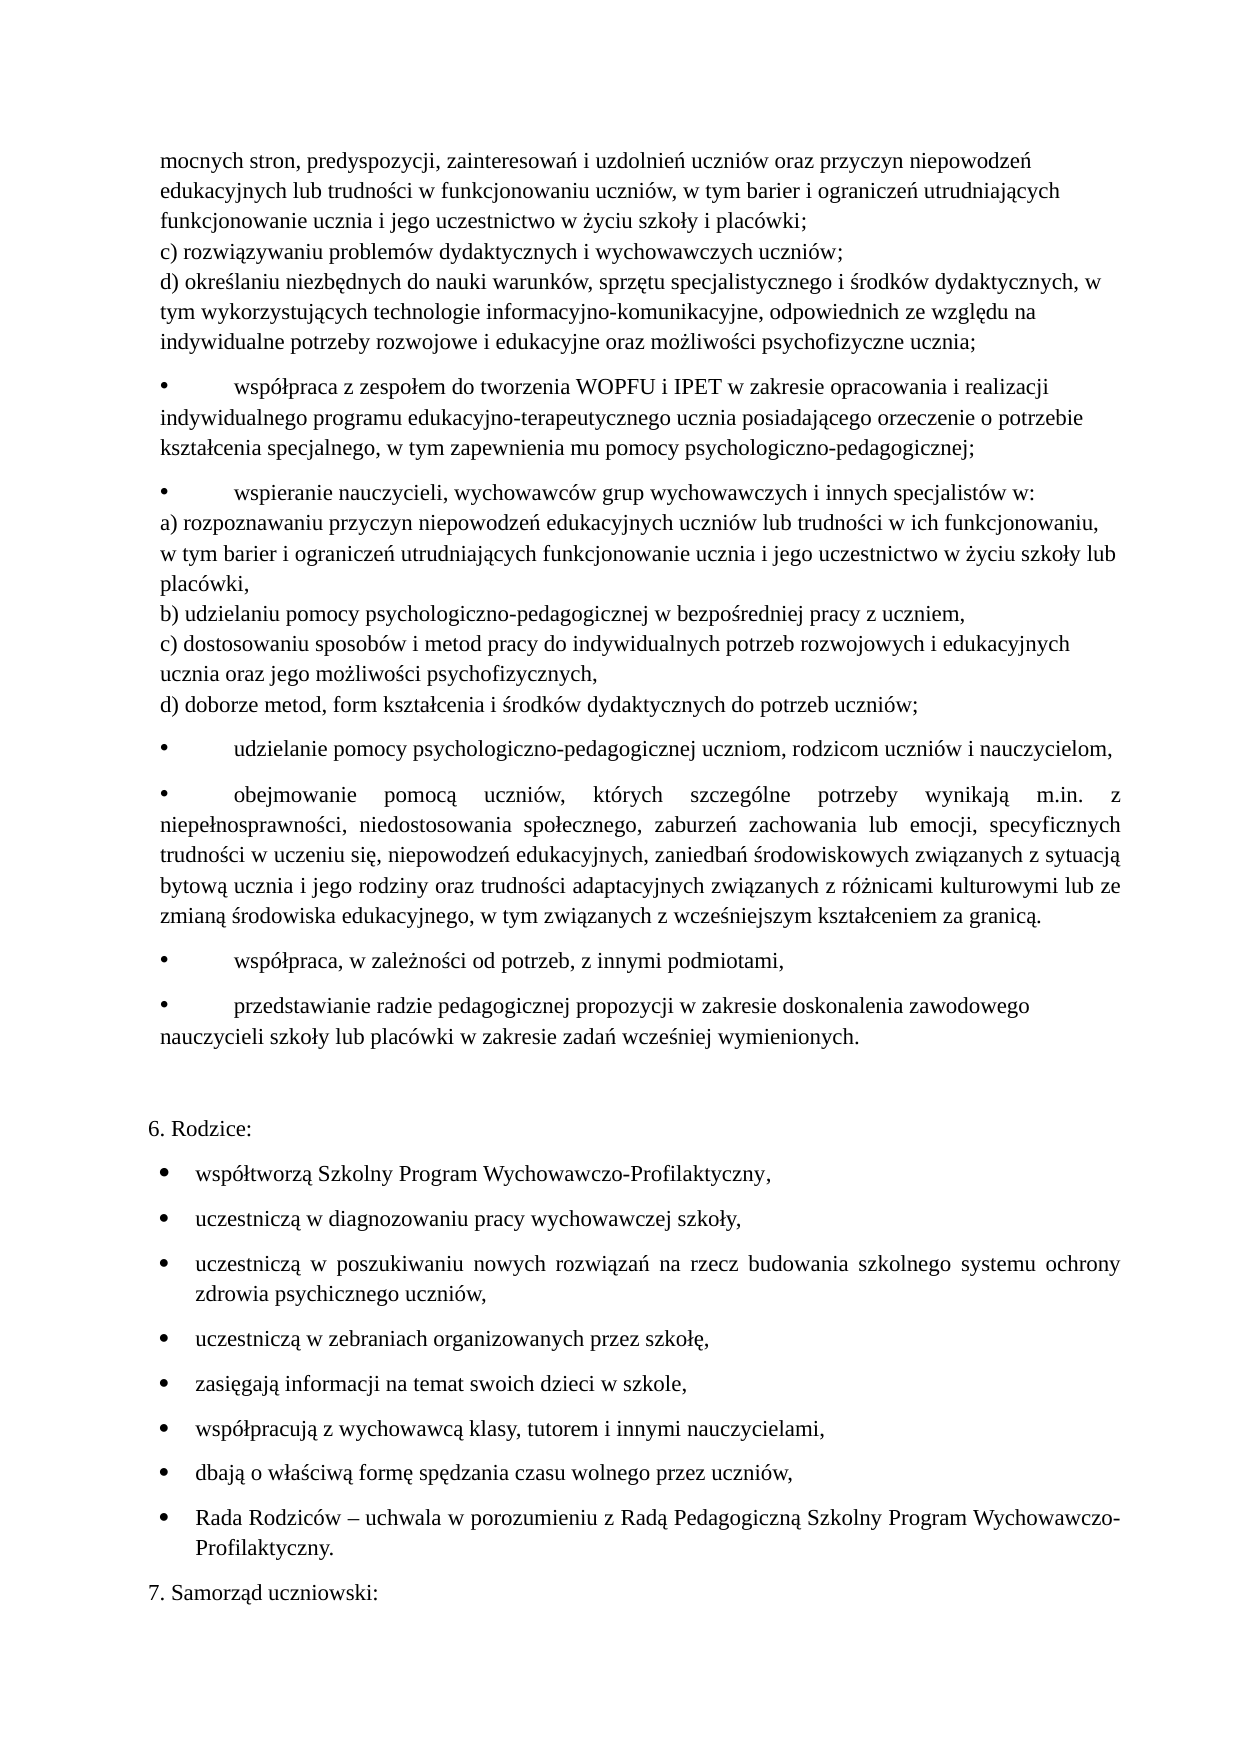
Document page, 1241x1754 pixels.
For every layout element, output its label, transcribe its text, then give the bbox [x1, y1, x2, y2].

list obejmowanie pomocą uczniów, których szczególne potrzeby wynikają m.in. z niepełnosprawności, niedostosowania społecznego, zaburzeń zachowania lub emocji, specyficznych trudności w uczeniu się, niepowodzeń edukacyjnych, zaniedbań środowiskowych związanych z sytuacją bytową ucznia i jego rodziny oraz trudności adaptacyjnych związanych z różnicami kulturowymi lub ze zmianą środowiska edukacyjnego, w tym związanych z wcześniejszym kształceniem za granicą. [160, 781, 1122, 928]
list współtworzą Szkolny Program Wychowawczo-Profilaktyczny, [160, 1160, 1122, 1187]
list dbają o właściwą formę spędzania czasu wolnego przez uczniów, [160, 1459, 1122, 1486]
list Rada Rodziców ‒ uchwala w porozumieniu z Radą Pedagogiczną Szkolny Program Wychowawczo-Profilaktyczny. [160, 1504, 1122, 1561]
list udzielanie pomocy psychologiczno-pedagogicznej uczniom, rodzicom uczniów i nauczycielom, [160, 735, 1122, 762]
list współpracują z wychowawcą klasy, tutorem i innymi nauczycielami, [160, 1414, 1122, 1441]
list 7. Samorząd uczniowski: [118, 1579, 1122, 1606]
list przedstawianie radzie pedagogicznej propozycji w zakresie doskonalenia zawodowego nauczycieli szkoły lub placówki w zakresie zadań wcześniej wymienionych. [160, 992, 1122, 1049]
list uczestniczą w diagnozowaniu pracy wychowawczej szkoły, [160, 1205, 1122, 1232]
list 6. Rodzice: [118, 1115, 1122, 1141]
list zasięgają informacji na temat swoich dzieci w szkole, [160, 1370, 1122, 1396]
list współpraca, w zależności od potrzeb, z innymi podmiotami, [160, 947, 1122, 973]
list uczestniczą w poszukiwaniu nowych rozwiązań na rzecz budowania szkolnego systemu ochrony zdrowia psychicznego uczniów, [160, 1250, 1122, 1307]
list wspieranie nauczycieli, wychowawców grup wychowawczych i innych specjalistów w: a) rozpoznawaniu przyczyn niepowodzeń edukacyjnych uczniów lub trudności w ich funkcjonowaniu, w tym barier i ograniczeń utrudniających funkcjonowanie ucznia i jego uczestnictwo w życiu szkoły lub placówki, b) udzielaniu pomocy psychologiczno-pedagogicznej w bezpośredniej pracy z uczniem, c) dostosowaniu sposobów i metod pracy do indywidualnych potrzeb rozwojowych i edukacyjnych ucznia oraz jego możliwości psychofizycznych, d) doborze metod, form kształcenia i środków dydaktycznych do potrzeb uczniów; [160, 479, 1122, 717]
list współpraca z zespołem do tworzenia WOPFU i IPET w zakresie opracowania i realizacji indywidualnego programu edukacyjno-terapeutycznego ucznia posiadającego orzeczenie o potrzebie kształcenia specjalnego, w tym zapewnienia mu pomocy psychologiczno-pedagogicznej; [160, 373, 1122, 460]
list uczestniczą w zebraniach organizowanych przez szkołę, [160, 1325, 1122, 1351]
list mocnych stron, predyspozycji, zainteresowań i uzdolnień uczniów oraz przyczyn niepowodzeń edukacyjnych lub trudności w funkcjonowaniu uczniów, w tym barier i ograniczeń utrudniających funkcjonowanie ucznia i jego uczestnictwo w życiu szkoły i placówki; c) rozwiązywaniu problemów dydaktycznych i wychowawczych uczniów; d) określaniu niezbędnych do nauki warunków, sprzętu specjalistycznego i środków dydaktycznych, w tym wykorzystujących technologie informacyjno-komunikacyjne, odpowiednich ze względu na indywidualne potrzeby rozwojowe i edukacyjne oraz możliwości psychofizyczne ucznia; [160, 147, 1122, 355]
